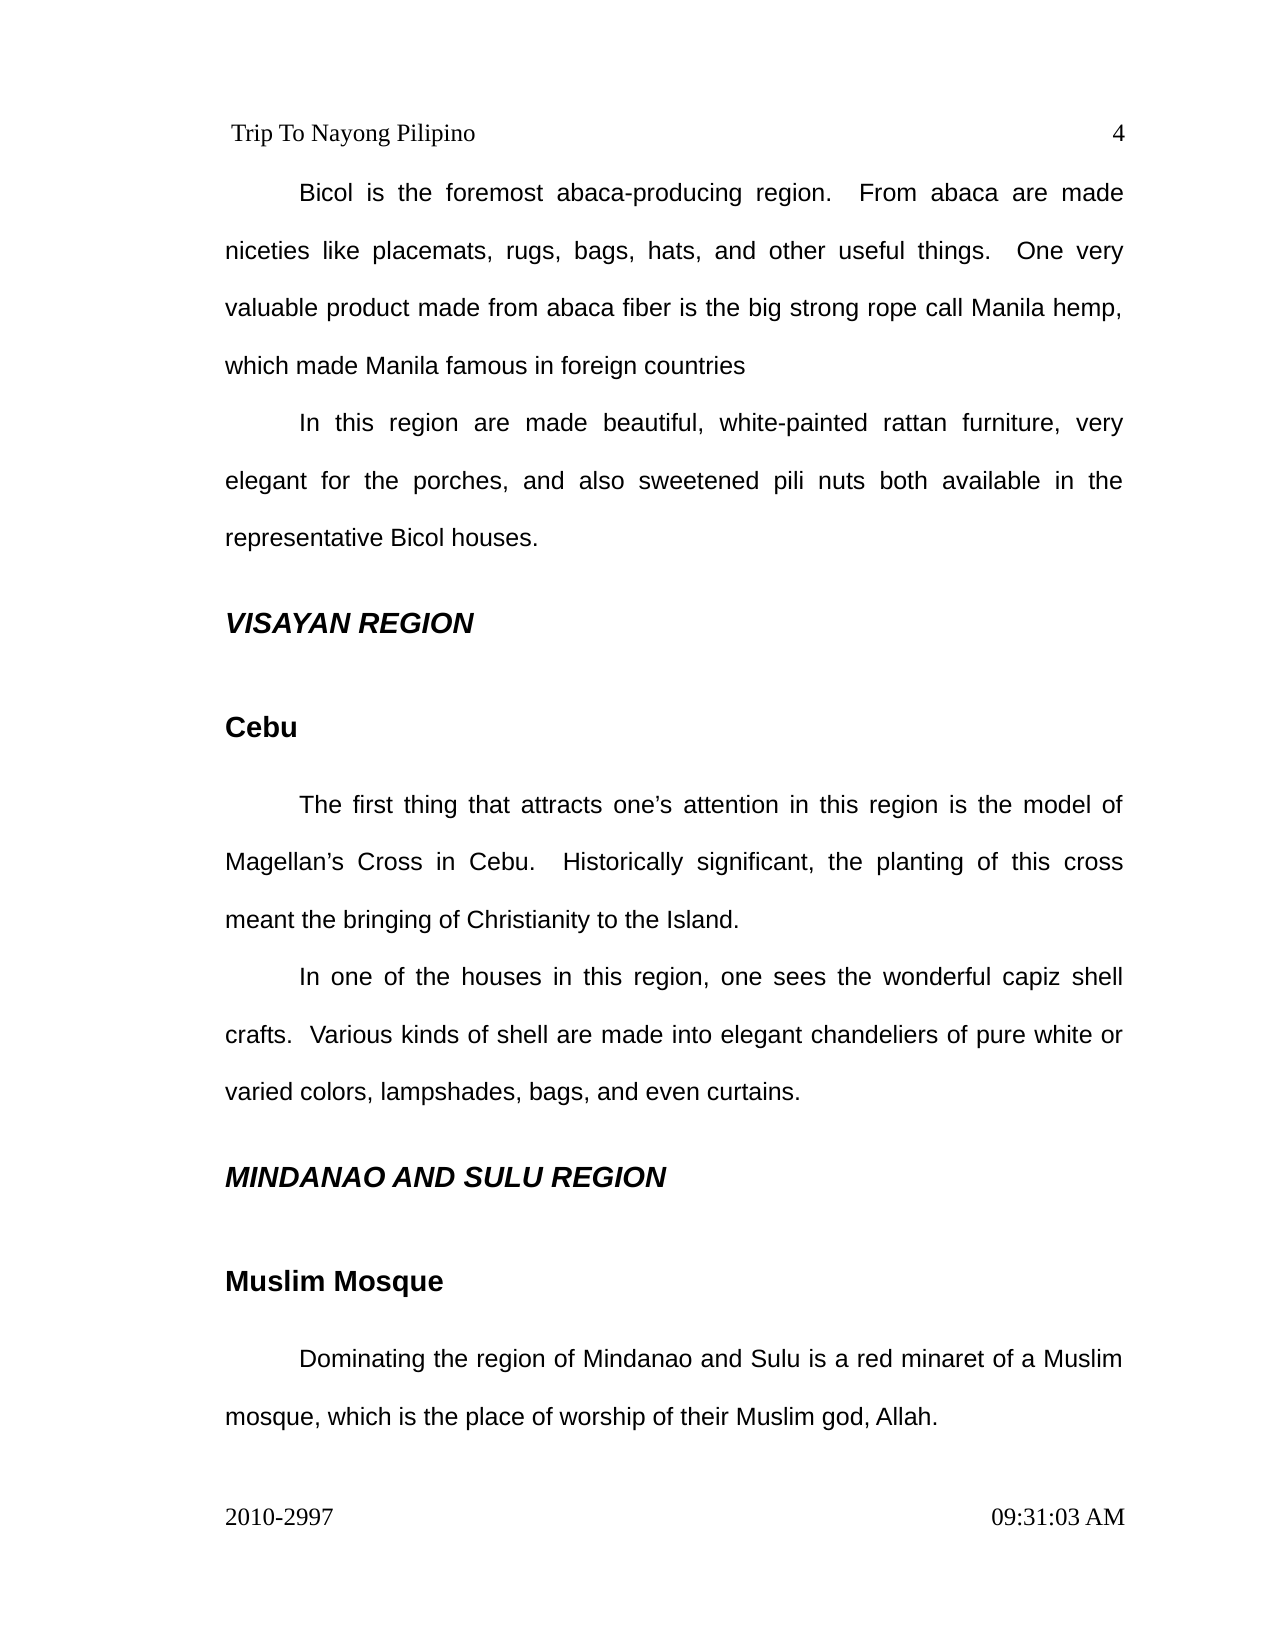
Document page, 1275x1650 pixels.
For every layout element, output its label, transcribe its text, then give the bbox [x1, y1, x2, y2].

text Bicol is the foremost abaca-producing region. From abaca are made niceties like placemats, rugs, bags, hats, and other useful things. One very valuable product made from abaca fiber is the big strong rope call Manila hemp, which made Manila famous in foreign countries [225, 178, 1125, 379]
text Dominating the region of Mindanao and Sulu is a red minaret of a Muslim mosque, which is the place of worship of their Muslim god, Allah. [225, 1344, 1125, 1430]
subtitle VISAYAN REGION [225, 606, 1125, 639]
subtitle Muslim Mosque [225, 1264, 1125, 1298]
subtitle MINDANAO AND SULU REGION [225, 1160, 1125, 1193]
text In this region are made beautiful, white-painted rattan furniture, very elegant for the porches, and also sweetened pili nuts both available in the representative Bicol houses. [225, 408, 1125, 552]
subtitle Cebu [225, 710, 1125, 744]
text In one of the houses in this region, one sees the wonderful capiz shell crafts. Various kinds of shell are made into elegant chandeliers of pure white or varied colors, lampshades, bags, and even curtains. [225, 962, 1125, 1106]
text The first thing that attracts one’s attention in this region is the model of Magellan’s Cross in Cebu. Historically significant, the planting of this cross meant the bringing of Christianity to the Island. [225, 790, 1125, 933]
